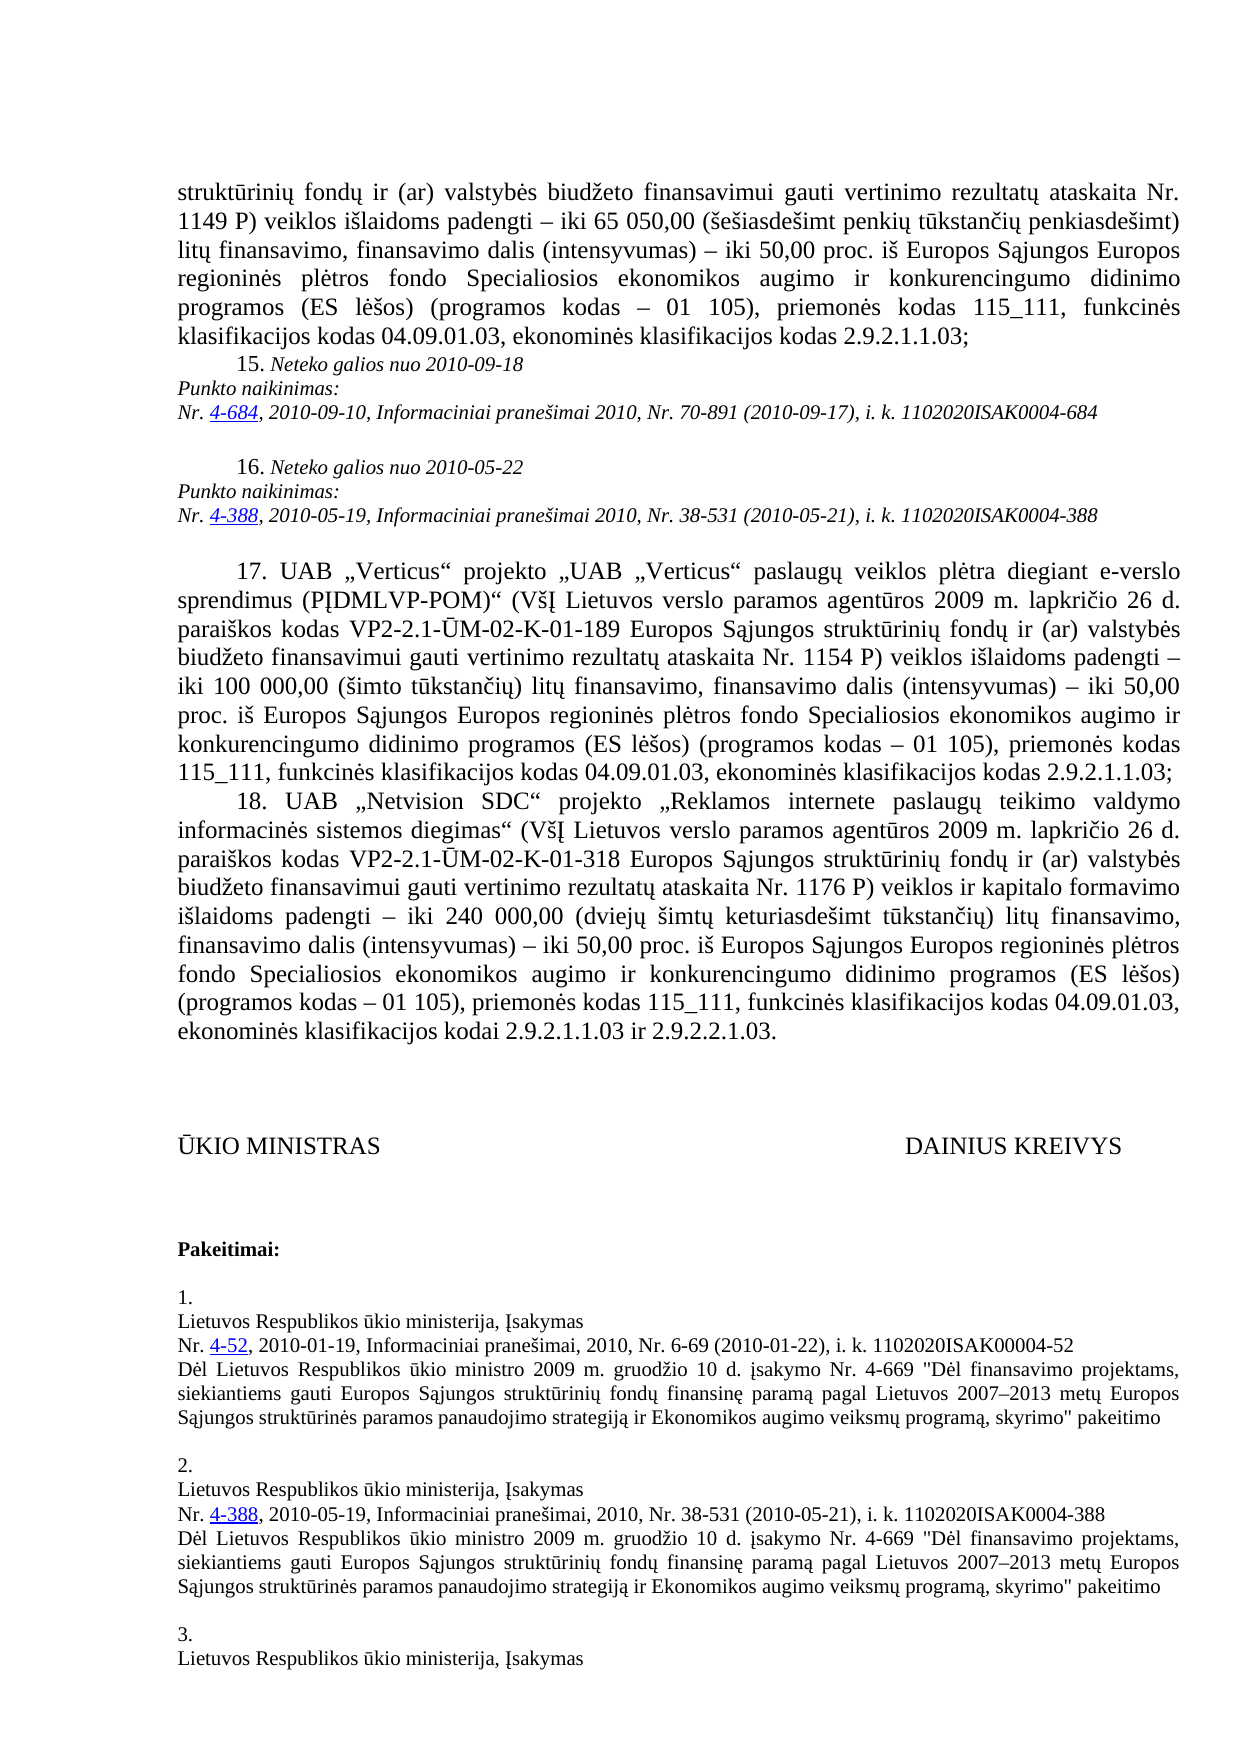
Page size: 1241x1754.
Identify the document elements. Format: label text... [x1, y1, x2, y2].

text 15. Neteko galios nuo 2010-09-18 [177, 350, 1181, 376]
text 18. UAB „Netvision SDC“ projekto „Reklamos internete paslaugų teikimo valdymo informacinės sistemos diegimas“ (VšĮ Lietuvos verslo paramos agentūros 2009 m. lapkričio 26 d. paraiškos kodas VP2-2.1-ŪM-02-K-01-318 Europos Sąjungos struktūrinių fondų ir (ar) valstybės biudžeto finansavimui gauti vertinimo rezultatų ataskaita Nr. 1176 P) veiklos ir kapitalo formavimo išlaidoms padengti – iki 240 000,00 (dviejų šimtų keturiasdešimt tūkstančių) litų finansavimo, finansavimo dalis (intensyvumas) – iki 50,00 proc. iš Europos Sąjungos Europos regioninės plėtros fondo Specialiosios ekonomikos augimo ir konkurencingumo didinimo programos (ES lėšos) (programos kodas – 01 105), priemonės kodas 115_111, funkcinės klasifikacijos kodas 04.09.01.03, ekonominės klasifikacijos kodai 2.9.2.1.1.03 ir 2.9.2.2.1.03. [177, 786, 1181, 1045]
text Punkto naikinimas: [177, 479, 1181, 503]
text Lietuvos Respublikos ūkio ministerija, Įsakymas [177, 1477, 1181, 1501]
text 3. [177, 1622, 1181, 1646]
text Lietuvos Respublikos ūkio ministerija, Įsakymas [177, 1646, 1181, 1670]
text Dėl Lietuvos Respublikos ūkio ministro 2009 m. gruodžio 10 d. įsakymo Nr. 4-669 "Dėl finansavimo projektams, siekiantiems gauti Europos Sąjungos struktūrinių fondų finansinę paramą pagal Lietuvos 2007–2013 metų Europos Sąjungos struktūrinės paramos panaudojimo strategiją ir Ekonomikos augimo veiksmų programą, skyrimo" pakeitimo [177, 1526, 1181, 1598]
text Pakeitimai: [177, 1237, 1181, 1261]
text Nr. 4-52, 2010-01-19, Informaciniai pranešimai, 2010, Nr. 6-69 (2010-01-22), i. k. 1102020ISAK00004-52 [177, 1333, 1181, 1357]
text Punkto naikinimas: [177, 376, 1181, 400]
text Nr. 4-388, 2010-05-19, Informaciniai pranešimai 2010, Nr. 38-531 (2010-05-21), i. k. 1102020ISAK0004-388 [177, 503, 1181, 527]
text 16. Neteko galios nuo 2010-05-22 [177, 453, 1181, 479]
text 1. [177, 1285, 1181, 1309]
text struktūrinių fondų ir (ar) valstybės biudžeto finansavimui gauti vertinimo rezultatų ataskaita Nr. 1149 P) veiklos išlaidoms padengti – iki 65 050,00 (šešiasdešimt penkių tūkstančių penkiasdešimt) litų finansavimo, finansavimo dalis (intensyvumas) – iki 50,00 proc. iš Europos Sąjungos Europos regioninės plėtros fondo Specialiosios ekonomikos augimo ir konkurencingumo didinimo programos (ES lėšos) (programos kodas – 01 105), priemonės kodas 115_111, funkcinės klasifikacijos kodas 04.09.01.03, ekonominės klasifikacijos kodas 2.9.2.1.1.03; [177, 177, 1181, 350]
text Lietuvos Respublikos ūkio ministerija, Įsakymas [177, 1309, 1181, 1333]
text 17. UAB „Verticus“ projekto „UAB „Verticus“ paslaugų veiklos plėtra diegiant e-verslo sprendimus (PĮDMLVP-POM)“ (VšĮ Lietuvos verslo paramos agentūros 2009 m. lapkričio 26 d. paraiškos kodas VP2-2.1-ŪM-02-K-01-189 Europos Sąjungos struktūrinių fondų ir (ar) valstybės biudžeto finansavimui gauti vertinimo rezultatų ataskaita Nr. 1154 P) veiklos išlaidoms padengti – iki 100 000,00 (šimto tūkstančių) litų finansavimo, finansavimo dalis (intensyvumas) – iki 50,00 proc. iš Europos Sąjungos Europos regioninės plėtros fondo Specialiosios ekonomikos augimo ir konkurencingumo didinimo programos (ES lėšos) (programos kodas – 01 105), priemonės kodas 115_111, funkcinės klasifikacijos kodas 04.09.01.03, ekonominės klasifikacijos kodas 2.9.2.1.1.03; [177, 556, 1181, 786]
text Dėl Lietuvos Respublikos ūkio ministro 2009 m. gruodžio 10 d. įsakymo Nr. 4-669 "Dėl finansavimo projektams, siekiantiems gauti Europos Sąjungos struktūrinių fondų finansinę paramą pagal Lietuvos 2007–2013 metų Europos Sąjungos struktūrinės paramos panaudojimo strategiją ir Ekonomikos augimo veiksmų programą, skyrimo" pakeitimo [177, 1357, 1181, 1429]
text Nr. 4-684, 2010-09-10, Informaciniai pranešimai 2010, Nr. 70-891 (2010-09-17), i. k. 1102020ISAK0004-684 [177, 400, 1181, 424]
text Nr. 4-388, 2010-05-19, Informaciniai pranešimai, 2010, Nr. 38-531 (2010-05-21), i. k. 1102020ISAK0004-388 [177, 1501, 1181, 1526]
text Ūkio ministras Dainius Kreivys [177, 1131, 1181, 1160]
text 2. [177, 1453, 1181, 1477]
